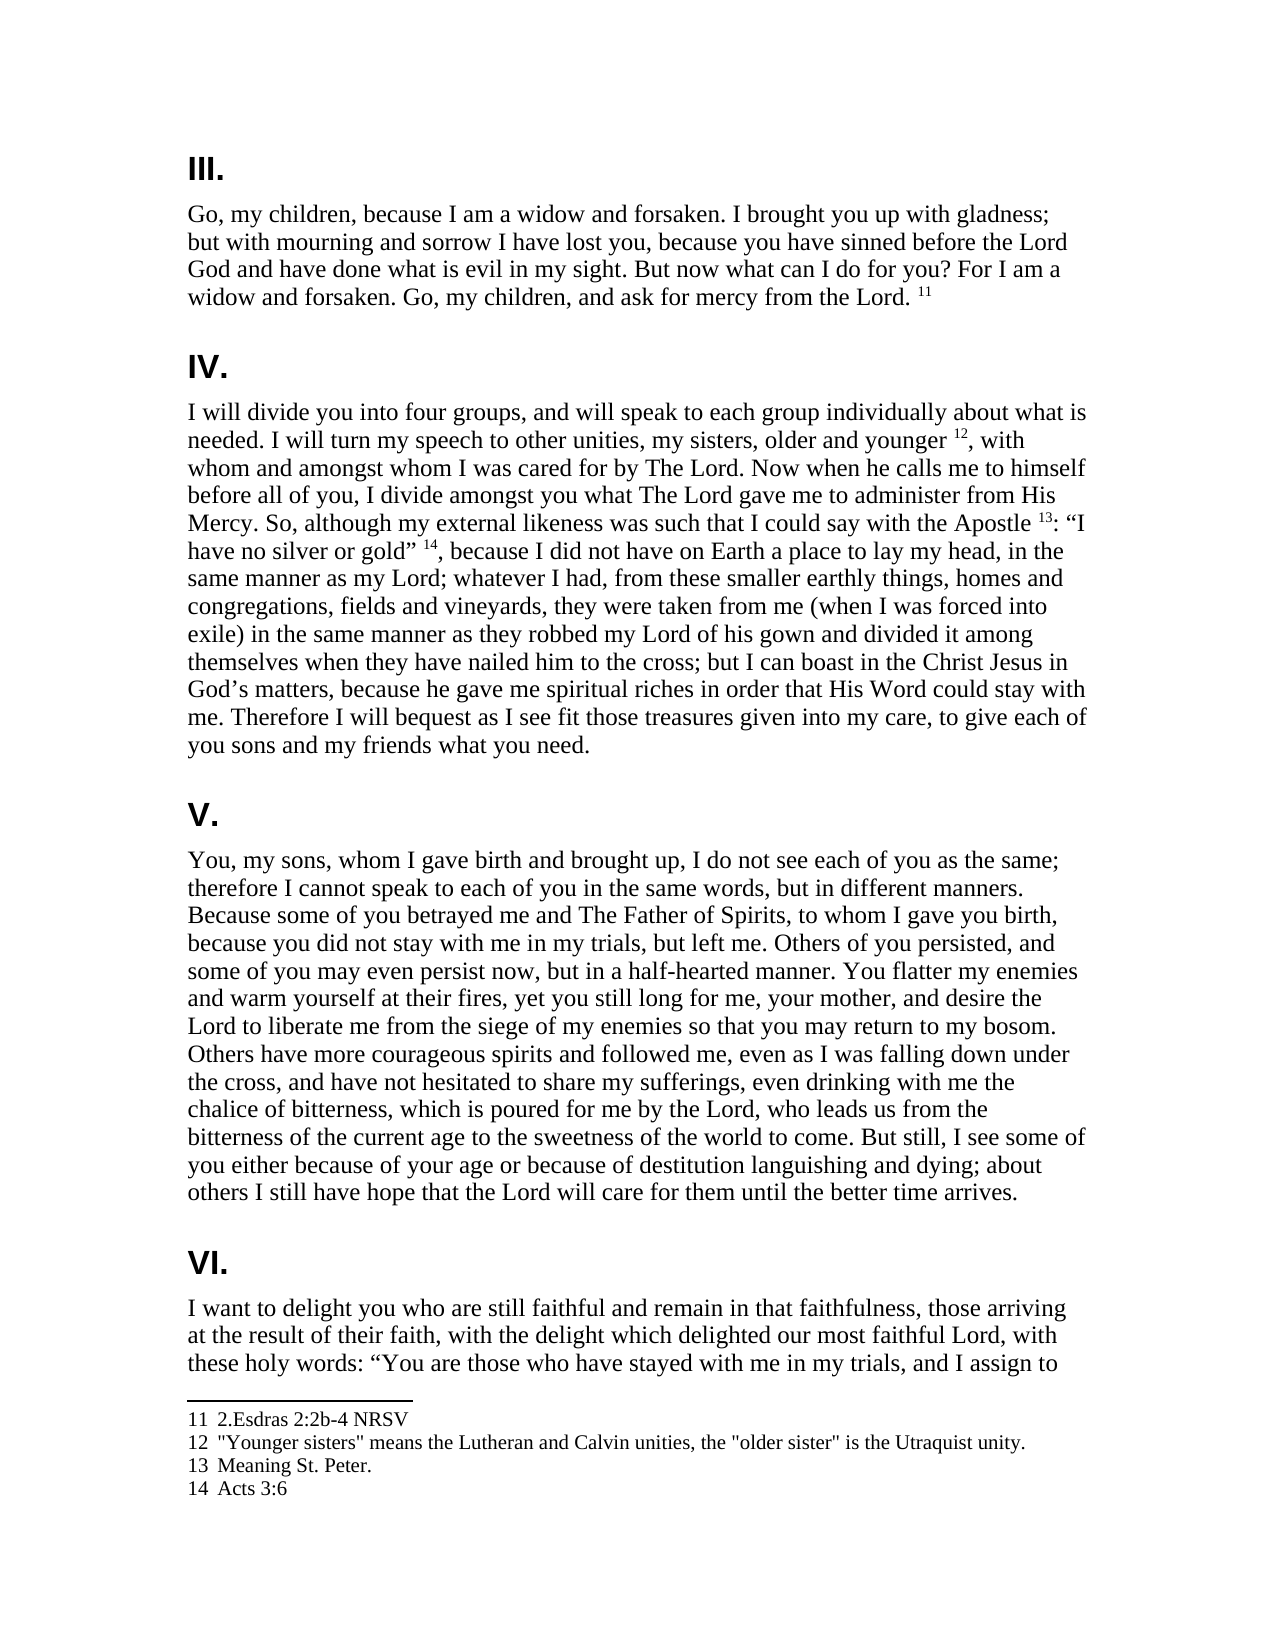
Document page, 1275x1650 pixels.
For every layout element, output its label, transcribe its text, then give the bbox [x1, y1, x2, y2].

text Meaning St. Peter. [187, 1454, 1087, 1477]
subtitle V. [187, 796, 1087, 833]
text "Younger sisters" means the Lutheran and Calvin unities, the "older sister" is the Utraquist unity. [187, 1431, 1087, 1454]
text 2.Esdras 2:2b-4 NRSV [187, 1407, 1087, 1431]
text I want to delight you who are still faithful and remain in that faithfulness, those arriving at the result of their faith, with the delight which delighted our most faithful Lord, with these holy words: “You are those who have stayed with me in my trials, and I assign to [187, 1294, 1087, 1377]
subtitle IV. [187, 348, 1087, 386]
subtitle III. [187, 150, 1087, 187]
text You, my sons, whom I gave birth and brought up, I do not see each of you as the same; therefore I cannot speak to each of you in the same words, but in different manners. Because some of you betrayed me and The Father of Spirits, to whom I gave you birth, because you did not stay with me in my trials, but left me. Others of you persisted, and some of you may even persist now, but in a half-hearted manner. You flatter my enemies and warm yourself at their fires, yet you still long for me, your mother, and desire the Lord to liberate me from the siege of my enemies so that you may return to my bosom. Others have more courageous spirits and followed me, even as I was falling down under the cross, and have not hesitated to share my sufferings, even drinking with me the chalice of bitterness, which is poured for me by the Lord, who leads us from the bitterness of the current age to the sweetness of the world to come. But still, I see some of you either because of your age or because of destitution languishing and dying; about others I still have hope that the Lord will care for them until the better time arrives. [187, 846, 1087, 1206]
text Acts 3:6 [187, 1477, 1087, 1500]
text Go, my children, because I am a widow and forsaken. I brought you up with gladness; but with mourning and sorrow I have lost you, because you have sinned before the Lord God and have done what is evil in my sight. But now what can I do for you? For I am a widow and forsaken. Go, my children, and ask for mercy from the Lord. [187, 200, 1087, 311]
subtitle VI. [187, 1244, 1087, 1281]
text I will divide you into four groups, and will speak to each group individually about what is needed. I will turn my speech to other unities, my sisters, older and younger , with whom and amongst whom I was cared for by The Lord. Now when he calls me to himself before all of you, I divide amongst you what The Lord gave me to administer from His Mercy. So, although my external likeness was such that I could say with the Apostle : “I have no silver or gold” , because I did not have on Earth a place to lay my head, in the same manner as my Lord; whatever I had, from these smaller earthly things, homes and congregations, fields and vineyards, they were taken from me (when I was forced into exile) in the same manner as they robbed my Lord of his gown and divided it among themselves when they have nailed him to the cross; but I can boast in the Christ Jesus in God’s matters, because he gave me spiritual riches in order that His Word could stay with me. Therefore I will bequest as I see fit those treasures given into my care, to give each of you sons and my friends what you need. [187, 398, 1087, 758]
